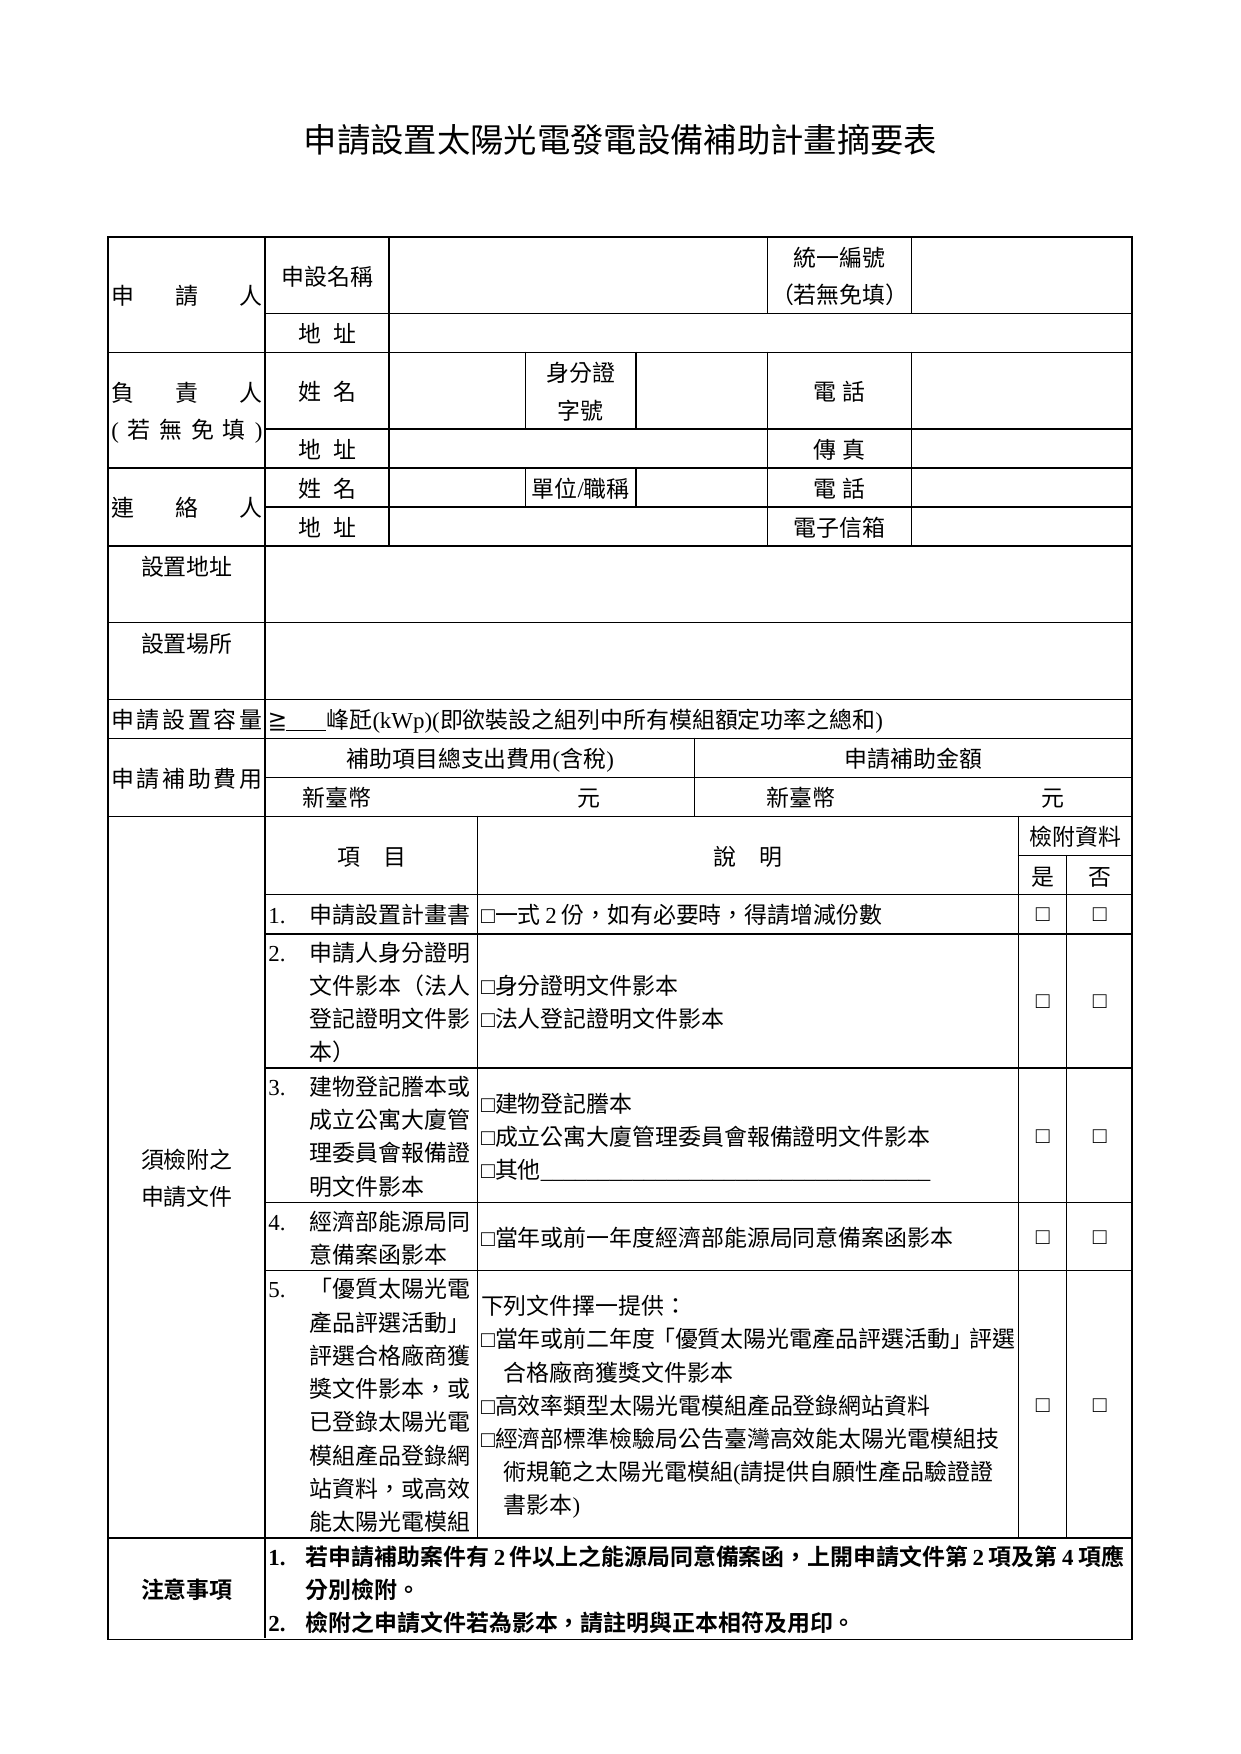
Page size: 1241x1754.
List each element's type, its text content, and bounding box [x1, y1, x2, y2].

table_cell 申請人身分證明文件影本（法人登記證明文件影本） [266, 935, 477, 1067]
table_cell 連絡人 [109, 469, 264, 545]
table_header 申設名稱 [266, 238, 388, 312]
table_cell □ [1067, 1203, 1131, 1270]
table_cell 身分證 字號 [526, 353, 635, 428]
table_cell □當年或前一年度經濟部能源局同意備案函影本 [478, 1203, 1018, 1270]
table_cell 新臺幣 元 [266, 778, 694, 816]
table_cell [912, 469, 1131, 506]
table_cell 檢附資料 [1019, 817, 1131, 855]
text 申請設置太陽光電發電設備補助計畫摘要表 [89, 113, 1152, 162]
table_cell 電 話 [768, 469, 911, 506]
table_cell [390, 353, 525, 428]
table_cell 須檢附之 申請文件 [109, 817, 264, 1537]
table_cell [912, 353, 1131, 428]
table_cell 申請補助金額 [695, 739, 1131, 777]
table_header [390, 238, 767, 312]
table_header [912, 238, 1131, 312]
table_cell □ [1019, 895, 1066, 933]
table_cell ≧ 峰瓩(kWp)(即欲裝設之組列中所有模組額定功率之總和) [266, 700, 1131, 737]
table_cell 設置場所 [109, 623, 264, 698]
table_cell 設置地址 [109, 547, 264, 622]
table_cell 姓 名 [266, 469, 388, 506]
table_cell □ [1019, 1203, 1066, 1270]
table_cell □ [1067, 1069, 1131, 1202]
table_cell 申請設置計畫書 [266, 895, 477, 933]
table_cell □ [1067, 895, 1131, 933]
table_cell □一式2份，如有必要時，得請增減份數 [478, 895, 1018, 933]
table_cell [390, 314, 1131, 352]
table_cell □建物登記謄本 □成立公寓大廈管理委員會報備證明文件影本 □其他__________________________________ [478, 1069, 1018, 1202]
table_cell 是 [1019, 856, 1066, 894]
table_cell 否 [1067, 856, 1131, 894]
table_cell 姓 名 [266, 353, 388, 428]
table_cell 電 話 [768, 353, 911, 428]
table_cell [912, 508, 1131, 545]
table_cell □身分證明文件影本 □法人登記證明文件影本 [478, 935, 1018, 1067]
table_cell [390, 469, 525, 506]
table_cell [637, 353, 767, 428]
table_cell 注意事項 [109, 1539, 264, 1638]
table_cell 負責人 (若無免填) [109, 353, 264, 467]
table_cell 新臺幣 元 [695, 778, 1131, 816]
table_header 統一編號 （若無免填） [768, 238, 911, 312]
table_header 申請人 [109, 238, 264, 352]
table_cell [637, 469, 767, 506]
table_cell 申請設置容量 [109, 700, 264, 737]
table_cell □ [1019, 1069, 1066, 1202]
table_cell □ [1019, 1271, 1066, 1537]
table_cell 申請補助費用 [109, 739, 264, 816]
table_cell [266, 547, 1131, 622]
table_cell 單位/職稱 [526, 469, 635, 506]
table_cell 地 址 [266, 314, 388, 352]
table_cell [912, 430, 1131, 467]
table_cell 傳 真 [768, 430, 911, 467]
table_cell 經濟部能源局同意備案函影本 [266, 1203, 477, 1270]
table_cell 項 目 [266, 817, 477, 894]
table_cell 說 明 [478, 817, 1018, 894]
table_cell 補助項目總支出費用(含稅) [266, 739, 694, 777]
table_cell 若申請補助案件有2件以上之能源局同意備案函，上開申請文件第2項及第4項應分別檢附。 檢附之申請文件若為影本，請註明與正本相符及用印。 [266, 1539, 1131, 1638]
table_cell 地 址 [266, 508, 388, 545]
table_cell [390, 430, 767, 467]
table_cell 下列文件擇一提供： □當年或前二年度「優質太陽光電產品評選活動」評選合格廠商獲獎文件影本 □高效率類型太陽光電模組產品登錄網站資料 □經濟部標準檢驗局公告臺灣高效能太陽光電模組技術規範之太陽光電模組(請提供自願性產品驗證證書影本) [478, 1271, 1018, 1537]
table_cell 地 址 [266, 430, 388, 467]
table_cell [266, 623, 1131, 698]
table_cell □ [1067, 935, 1131, 1067]
table_cell □ [1067, 1271, 1131, 1537]
table_cell 「優質太陽光電產品評選活動」評選合格廠商獲獎文件影本，或已登錄太陽光電模組產品登錄網站資料，或高效能太陽光電模組 [266, 1271, 477, 1537]
table_cell 電子信箱 [768, 508, 911, 545]
table_cell □ [1019, 935, 1066, 1067]
table_cell 建物登記謄本或成立公寓大廈管理委員會報備證明文件影本 [266, 1069, 477, 1202]
table_cell [390, 508, 767, 545]
